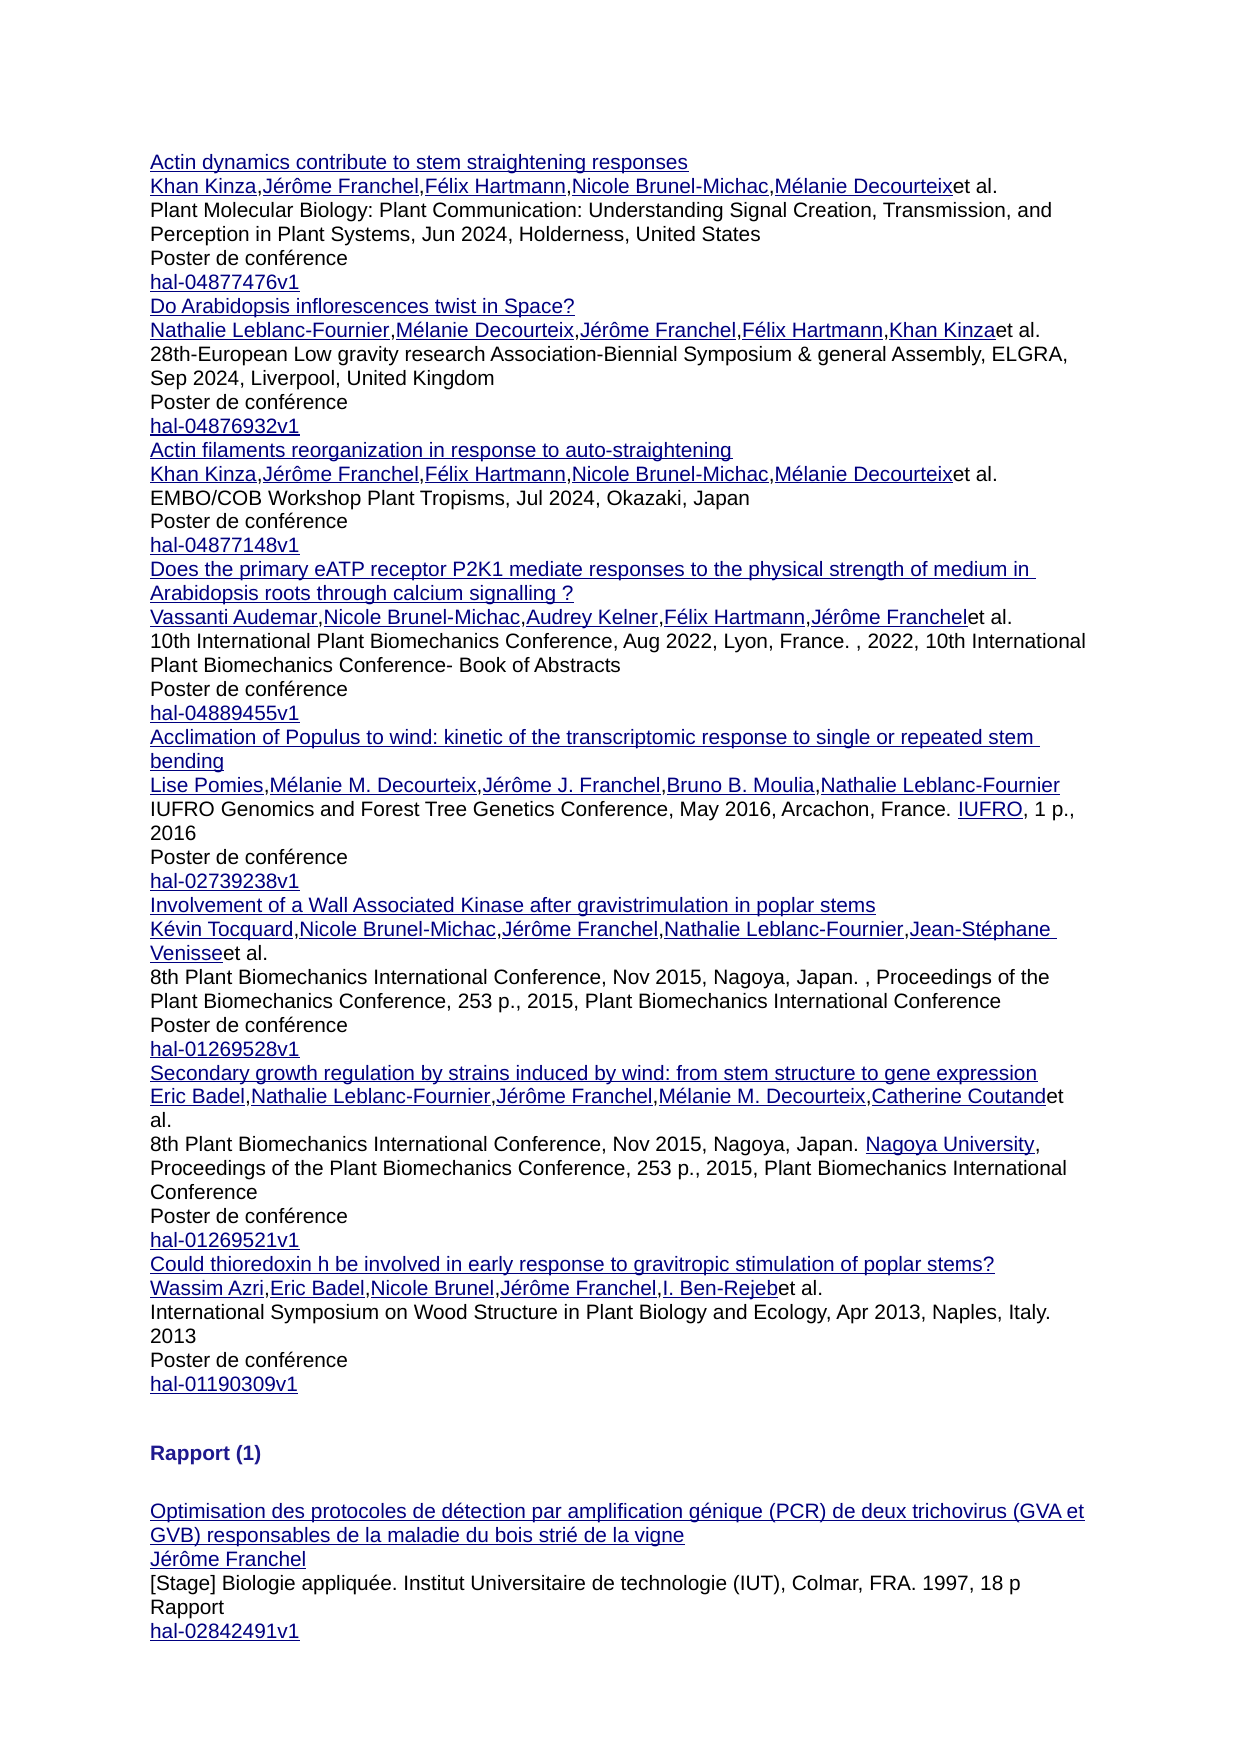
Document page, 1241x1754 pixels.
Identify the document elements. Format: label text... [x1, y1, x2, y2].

table_cell Does the primary eATP receptor P2K1 mediate responses to the physical strength of medium in Arabidopsis roots through calcium signalling ? Vassanti Audemar,Nicole Brunel-Michac,Audrey Kelner,Félix Hartmann,Jérôme Franchelet al. 10th International Plant Biomechanics Conference, Aug 2022, Lyon, France. , 2022, 10th International Plant Biomechanics Conference- Book of Abstracts Poster de conférence hal-04889455v1 [150, 557, 1090, 725]
table_header Optimisation des protocoles de détection par amplification génique (PCR) de deux trichovirus (GVA et GVB) responsables de la maladie du bois strié de la vigne Jérôme Franchel [Stage] Biologie appliquée. Institut Universitaire de technologie (IUT), Colmar, FRA. 1997, 18 p Rapport hal-02842491v1 [150, 1499, 1090, 1643]
table_cell Do Arabidopsis inflorescences twist in Space? Nathalie Leblanc-Fournier,Mélanie Decourteix,Jérôme Franchel,Félix Hartmann,Khan Kinzaet al. 28th-European Low gravity research Association-Biennial Symposium & general Assembly, ELGRA, Sep 2024, Liverpool, United Kingdom Poster de conférence hal-04876932v1 [150, 294, 1090, 437]
table_cell Could thioredoxin h be involved in early response to gravitropic stimulation of poplar stems? Wassim Azri,Eric Badel,Nicole Brunel,Jérôme Franchel,I. Ben-Rejebet al. International Symposium on Wood Structure in Plant Biology and Ecology, Apr 2013, Naples, Italy. 2013 Poster de conférence hal-01190309v1 [150, 1252, 1090, 1396]
table_cell Involvement of a Wall Associated Kinase after gravistrimulation in poplar stems Kévin Tocquard,Nicole Brunel-Michac,Jérôme Franchel,Nathalie Leblanc-Fournier,Jean-Stéphane Venisseet al. 8th Plant Biomechanics International Conference, Nov 2015, Nagoya, Japan. , Proceedings of the Plant Biomechanics Conference, 253 p., 2015, Plant Biomechanics International Conference Poster de conférence hal-01269528v1 [150, 893, 1090, 1060]
table_header Actin dynamics contribute to stem straightening responses Khan Kinza,Jérôme Franchel,Félix Hartmann,Nicole Brunel-Michac,Mélanie Decourteixet al. Plant Molecular Biology: Plant Communication: Understanding Signal Creation, Transmission, and Perception in Plant Systems, Jun 2024, Holderness, United States Poster de conférence hal-04877476v1 [150, 150, 1090, 294]
table_cell Actin filaments reorganization in response to auto-straightening Khan Kinza,Jérôme Franchel,Félix Hartmann,Nicole Brunel-Michac,Mélanie Decourteixet al. EMBO/COB Workshop Plant Tropisms, Jul 2024, Okazaki, Japan Poster de conférence hal-04877148v1 [150, 438, 1090, 557]
subtitle Rapport (1) [150, 1441, 1090, 1464]
table_cell Secondary growth regulation by strains induced by wind: from stem structure to gene expression Eric Badel,Nathalie Leblanc-Fournier,Jérôme Franchel,Mélanie M. Decourteix,Catherine Coutandet al. 8th Plant Biomechanics International Conference, Nov 2015, Nagoya, Japan. Nagoya University, Proceedings of the Plant Biomechanics Conference, 253 p., 2015, Plant Biomechanics International Conference Poster de conférence hal-01269521v1 [150, 1060, 1090, 1252]
table_cell Acclimation of Populus to wind: kinetic of the transcriptomic response to single or repeated stem bending Lise Pomies,Mélanie M. Decourteix,Jérôme J. Franchel,Bruno B. Moulia,Nathalie Leblanc-Fournier IUFRO Genomics and Forest Tree Genetics Conference, May 2016, Arcachon, France. IUFRO, 1 p., 2016 Poster de conférence hal-02739238v1 [150, 725, 1090, 893]
